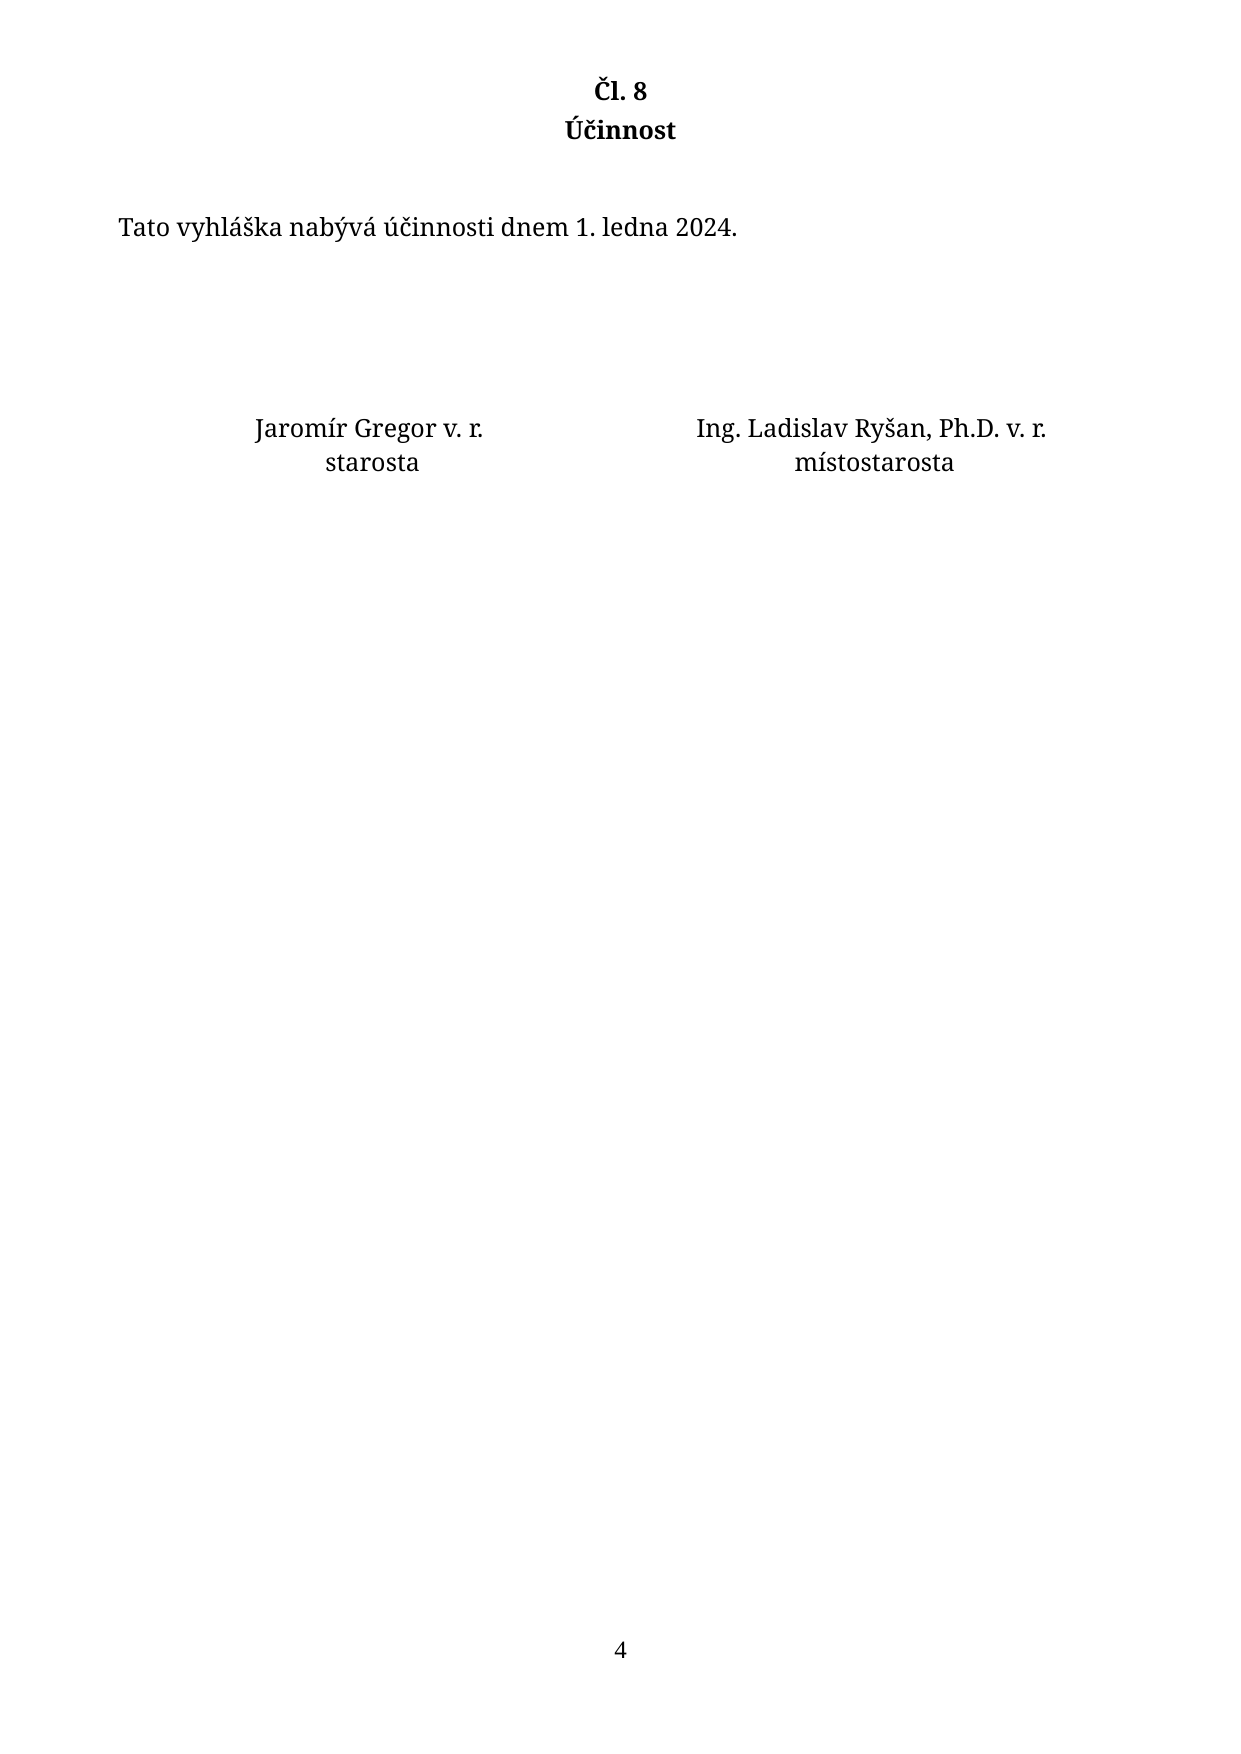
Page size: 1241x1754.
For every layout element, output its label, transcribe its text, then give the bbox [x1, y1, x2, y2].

text Tato vyhláška nabývá účinnosti dnem 1. ledna 2024. [118, 210, 1122, 244]
table_header Ing. Ladislav Ryšan, Ph.D. v. r. místostarosta [620, 366, 1122, 484]
table_cell [620, 485, 1122, 603]
table_header Jaromír Gregor v. r. starosta [118, 366, 620, 484]
subtitle Čl. 8 Účinnost [118, 74, 1122, 147]
table_cell [118, 485, 620, 603]
